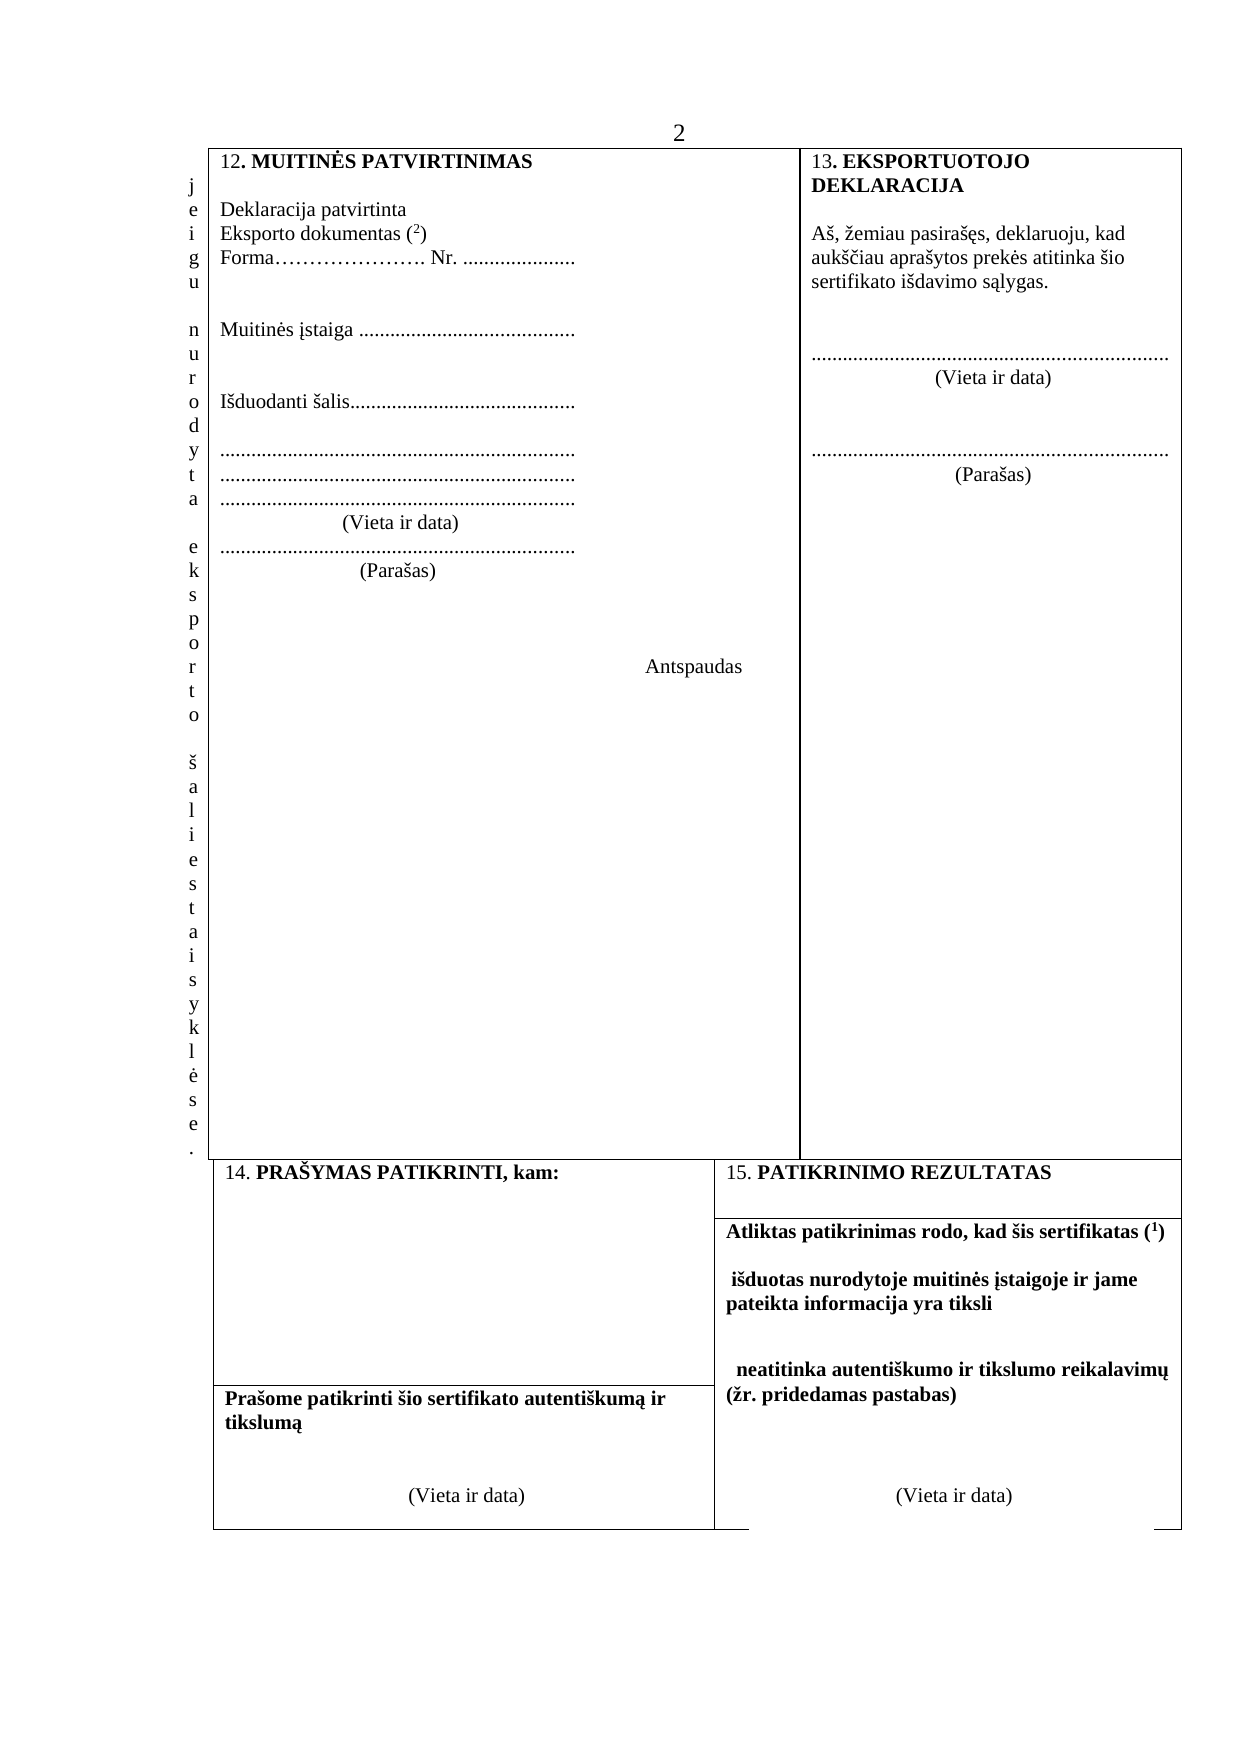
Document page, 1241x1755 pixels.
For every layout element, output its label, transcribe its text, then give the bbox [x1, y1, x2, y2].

table_cell (Vieta ir data) [749, 1483, 1154, 1528]
table_cell Atliktas patikrinimas rodo, kad šis sertifikatas (1) išduotas nurodytoje muitinės įstaigoje ir jame pateikta informacija yra tiksli [715, 1219, 1181, 1356]
table_cell [177, 1218, 208, 1356]
table_cell [209, 1483, 213, 1528]
table_cell [214, 1189, 714, 1385]
table_cell [209, 1385, 213, 1483]
table_cell 14. PRAŠYMAS PATIKRINTI, kam: [214, 1160, 714, 1189]
table_cell [1154, 1483, 1181, 1528]
table_cell Prašome patikrinti šio sertifikato autentiškumą ir tikslumą [214, 1386, 714, 1483]
table_cell 13. EKSPORTUOTOJO DEKLARACIJA Aš, žemiau pasirašęs, deklaruoju, kad aukščiau aprašytos prekės atitinka šio sertifikato išdavimo sąlygas. (Vieta ir data) (Parašas) [801, 149, 1181, 1159]
table_cell Antspaudas [587, 149, 799, 1159]
table_cell [715, 1483, 749, 1528]
table_cell [177, 1356, 208, 1385]
table_cell jeigu nurodyta eksporto šalies taisyklėse. [177, 148, 208, 1159]
table_cell neatitinka autentiškumo ir tikslumo reikalavimų (žr. pridedamas pastabas) [715, 1356, 1181, 1483]
table_cell [209, 1189, 213, 1218]
table_cell (Vieta ir data) Antspaudas (Parašas) [214, 1483, 714, 1528]
table_cell [209, 1356, 213, 1385]
table_cell [177, 1385, 208, 1483]
table_cell [177, 1159, 208, 1189]
table_cell 15. PATIKRINIMO REZULTATAS [715, 1160, 1181, 1218]
table_cell [209, 1218, 213, 1356]
table_cell [177, 1189, 208, 1218]
table_cell 12. MUITINĖS PATVIRTINIMAS Deklaracija patvirtinta Eksporto dokumentas (2) Forma…………………. Nr. Muitinės įstaiga Išduodanti šalis (Vieta ir data) (Parašas) [209, 149, 587, 1159]
table_cell [209, 1160, 213, 1189]
table_cell [177, 1483, 208, 1528]
